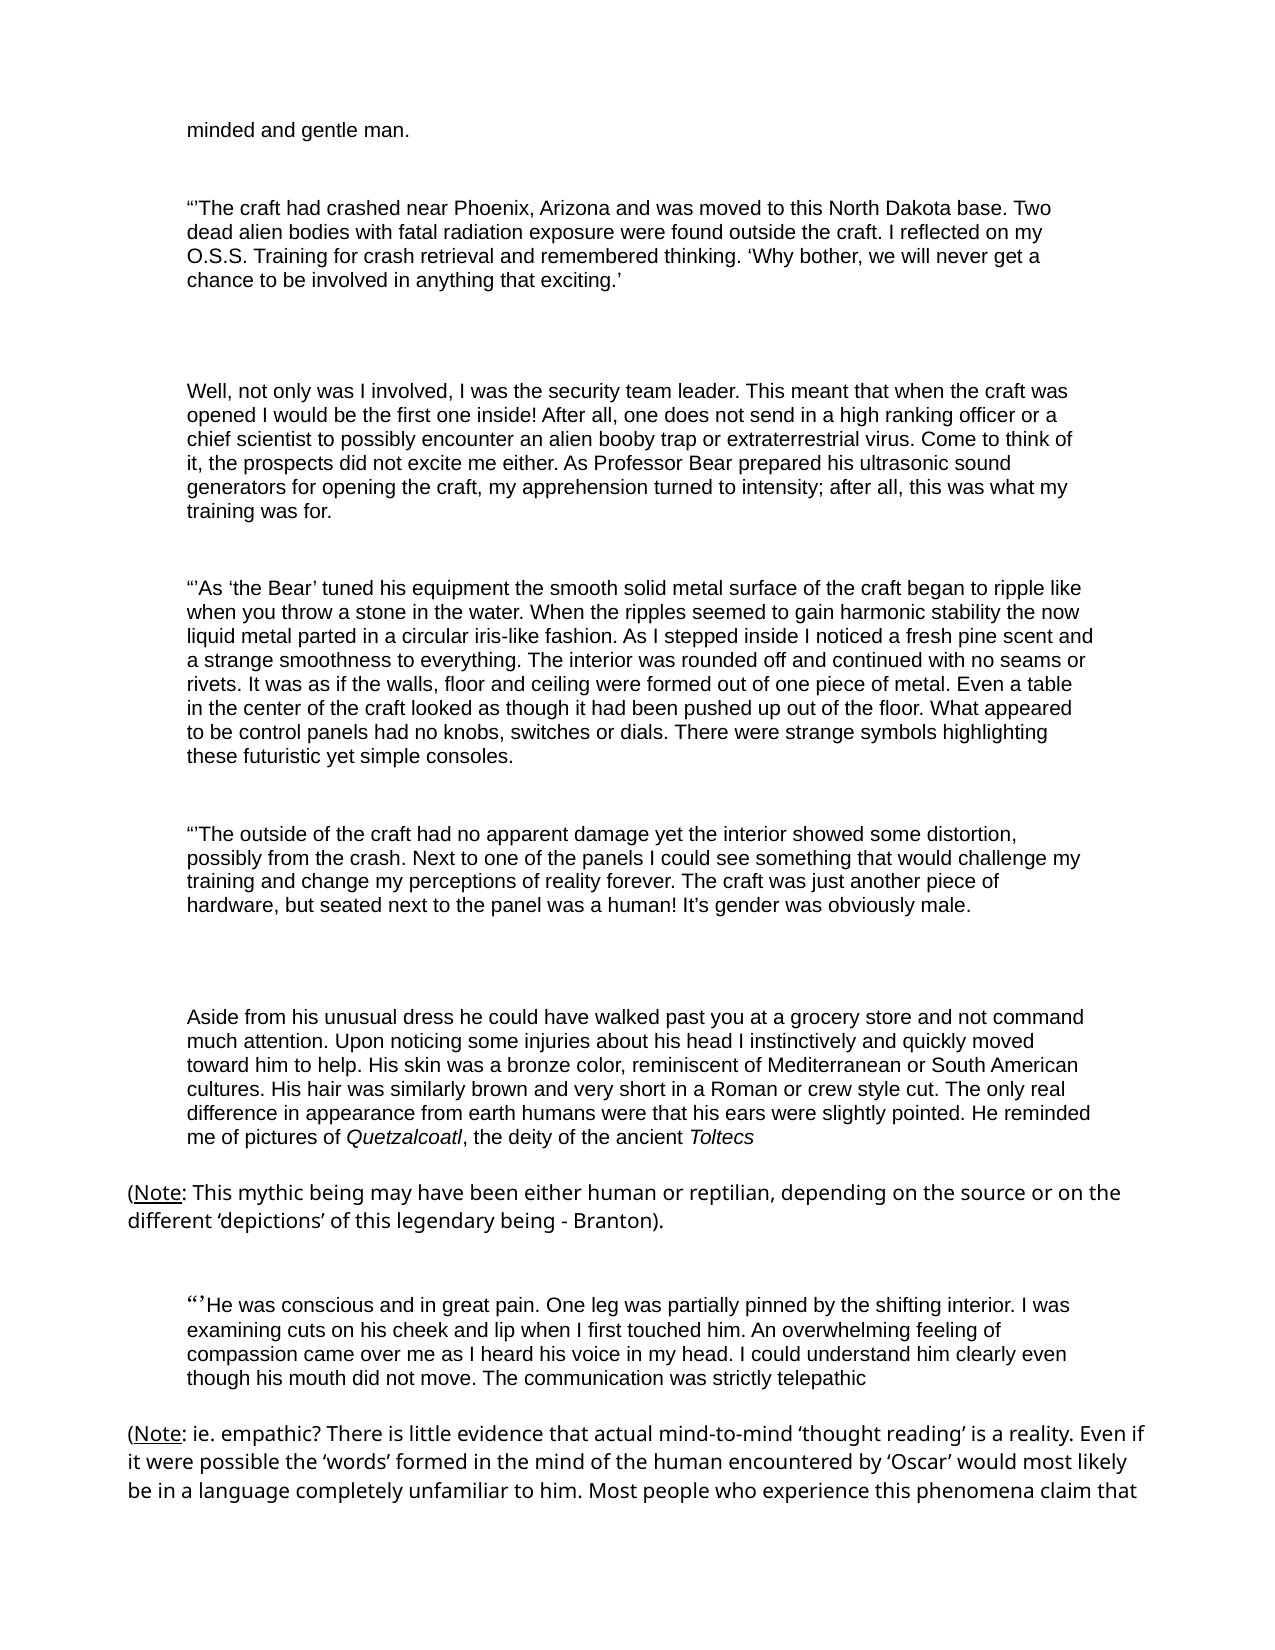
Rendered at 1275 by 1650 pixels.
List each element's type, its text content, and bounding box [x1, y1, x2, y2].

text Aside from his unusual dress he could have walked past you at a grocery store and not command much attention. Upon noticing some injuries about his head I instinctively and quickly moved toward him to help. His skin was a bronze color, reminiscent of Mediterranean or South American cultures. His hair was similarly brown and very short in a Roman or crew style cut. The only real difference in appearance from earth humans were that his ears were slightly pointed. He reminded me of pictures of Quetzalcoatl, the deity of the ancient Toltecs [187, 1005, 1095, 1149]
text minded and gentle man. [187, 118, 1095, 142]
text (Note: ie. empathic? There is little evidence that actual mind-to-mind ‘thought reading’ is a reality. Even if it were possible the ‘words’ formed in the mind of the human encountered by ‘Oscar’ would most likely be in a language completely unfamiliar to him. Most people who experience this phenomena claim that [127, 1419, 1154, 1504]
text “’He was conscious and in great pain. One leg was partially pinned by the shifting interior. I was examining cuts on his cheek and lip when I first touched him. An overwhelming feeling of compassion came over me as I heard his voice in my head. I could understand him clearly even though his mouth did not move. The communication was strictly telepathic [187, 1289, 1095, 1389]
text “’The craft had crashed near Phoenix, Arizona and was moved to this North Dakota base. Two dead alien bodies with fatal radiation exposure were found outside the craft. I reflected on my O.S.S. Training for crash retrieval and remembered thinking. ‘Why bother, we will never get a chance to be involved in anything that exciting.’ [187, 172, 1095, 291]
text “’The outside of the craft had no apparent damage yet the interior showed some distortion, possibly from the crash. Next to one of the panels I could see something that would challenge my training and change my perceptions of reality forever. The craft was just another piece of hardware, but seated next to the panel was a human! It’s gender was obviously male. [187, 797, 1095, 917]
text “’As ‘the Bear’ tuned his equipment the smooth solid metal surface of the craft began to ripple like when you throw a stone in the water. When the ripples seemed to gain harmonic stability the now liquid metal parted in a circular iris-like fashion. As I stepped inside I noticed a fresh pine scent and a strange smoothness to everything. The interior was rounded off and continued with no seams or rivets. It was as if the walls, floor and ceiling were formed out of one piece of metal. Even a table in the center of the craft looked as though it had been pushed up out of the floor. What appeared to be control panels had no knobs, switches or dials. There were strange symbols highlighting these futuristic yet simple consoles. [187, 552, 1095, 768]
text Well, not only was I involved, I was the security team leader. This meant that when the craft was opened I would be the first one inside! After all, one does not send in a high ranking officer or a chief scientist to possibly encounter an alien booby trap or extraterrestrial virus. Come to think of it, the prospects did not excite me either. As Professor Bear prepared his ultrasonic sound generators for opening the craft, my apprehension turned to intensity; after all, this was what my training was for. [187, 379, 1095, 523]
text (Note: This mythic being may have been either human or reptilian, depending on the source or on the different ‘depictions’ of this legendary being - Branton). [127, 1178, 1154, 1235]
